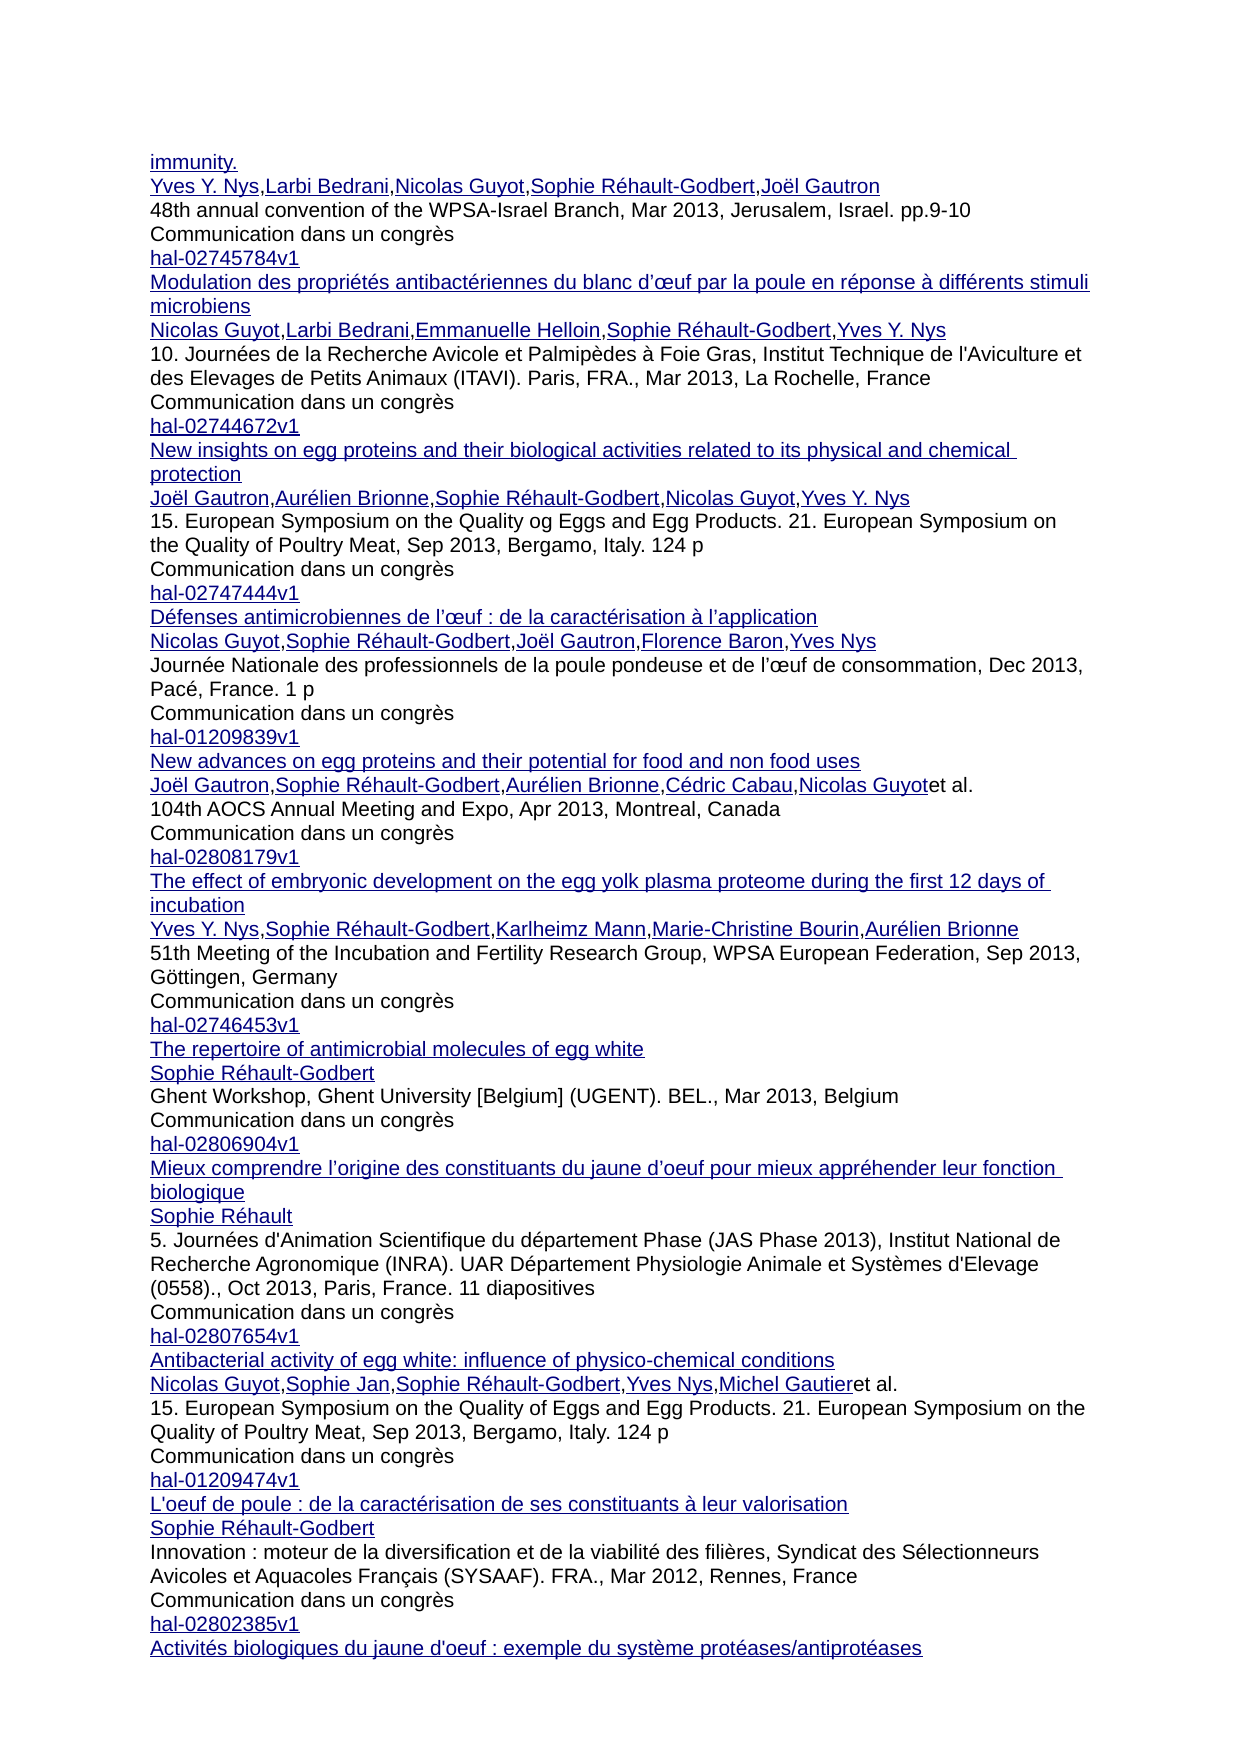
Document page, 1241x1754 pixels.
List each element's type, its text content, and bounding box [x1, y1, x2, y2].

table_cell The effect of embryonic development on the egg yolk plasma proteome during the first 12 days of incubation Yves Y. Nys,Sophie Réhault-Godbert,Karlheimz Mann,Marie-Christine Bourin,Aurélien Brionne 51th Meeting of the Incubation and Fertility Research Group, WPSA European Federation, Sep 2013, Göttingen, Germany Communication dans un congrès hal-02746453v1 [150, 869, 1090, 1036]
table_cell New insights on egg proteins and their biological activities related to its physical and chemical protection Joël Gautron,Aurélien Brionne,Sophie Réhault-Godbert,Nicolas Guyot,Yves Y. Nys 15. European Symposium on the Quality og Eggs and Egg Products. 21. European Symposium on the Quality of Poultry Meat, Sep 2013, Bergamo, Italy. 124 p Communication dans un congrès hal-02747444v1 [150, 438, 1090, 605]
table_cell Modulation des propriétés antibactériennes du blanc d’œuf par la poule en réponse à différents stimuli [150, 270, 1090, 291]
table_cell L'oeuf de poule : de la caractérisation de ses constituants à leur valorisation Sophie Réhault-Godbert Innovation : moteur de la diversification et de la viabilité des filières, Syndicat des Sélectionneurs Avicoles et Aquacoles Français (SYSAAF). FRA., Mar 2012, Rennes, France Communication dans un congrès hal-02802385v1 [150, 1492, 1090, 1635]
table_cell Défenses antimicrobiennes de l’œuf : de la caractérisation à l’application Nicolas Guyot,Sophie Réhault-Godbert,Joël Gautron,Florence Baron,Yves Nys Journée Nationale des professionnels de la poule pondeuse et de l’œuf de consommation, Dec 2013, Pacé, France. 1 p Communication dans un congrès hal-01209839v1 [150, 605, 1090, 749]
table_cell microbiens Nicolas Guyot,Larbi Bedrani,Emmanuelle Helloin,Sophie Réhault-Godbert,Yves Y. Nys 10. Journées de la Recherche Avicole et Palmipèdes à Foie Gras, Institut Technique de l'Aviculture et des Elevages de Petits Animaux (ITAVI). Paris, FRA., Mar 2013, La Rochelle, France Communication dans un congrès hal-02744672v1 [150, 292, 1090, 437]
table_cell The repertoire of antimicrobial molecules of egg white Sophie Réhault-Godbert Ghent Workshop, Ghent University [Belgium] (UGENT). BEL., Mar 2013, Belgium Communication dans un congrès hal-02806904v1 [150, 1036, 1090, 1156]
table_cell Antibacterial activity of egg white: influence of physico-chemical conditions Nicolas Guyot,Sophie Jan,Sophie Réhault-Godbert,Yves Nys,Michel Gautieret al. 15. European Symposium on the Quality of Eggs and Egg Products. 21. European Symposium on the Quality of Poultry Meat, Sep 2013, Bergamo, Italy. 124 p Communication dans un congrès hal-01209474v1 [150, 1348, 1090, 1492]
table_cell New advances on egg proteins and their potential for food and non food uses Joël Gautron,Sophie Réhault-Godbert,Aurélien Brionne,Cédric Cabau,Nicolas Guyotet al. 104th AOCS Annual Meeting and Expo, Apr 2013, Montreal, Canada Communication dans un congrès hal-02808179v1 [150, 749, 1090, 869]
table_cell immunity. Yves Y. Nys,Larbi Bedrani,Nicolas Guyot,Sophie Réhault-Godbert,Joël Gautron 48th annual convention of the WPSA-Israel Branch, Mar 2013, Jerusalem, Israel. pp.9-10 Communication dans un congrès hal-02745784v1 [150, 150, 1090, 270]
table_cell Mieux comprendre l’origine des constituants du jaune d’oeuf pour mieux appréhender leur fonction biologique Sophie Réhault 5. Journées d'Animation Scientifique du département Phase (JAS Phase 2013), Institut National de Recherche Agronomique (INRA). UAR Département Physiologie Animale et Systèmes d'Elevage (0558)., Oct 2013, Paris, France. 11 diapositives Communication dans un congrès hal-02807654v1 [150, 1156, 1090, 1348]
table_cell Activités biologiques du jaune d'oeuf : exemple du système protéases/antiprotéases [150, 1635, 1090, 1659]
